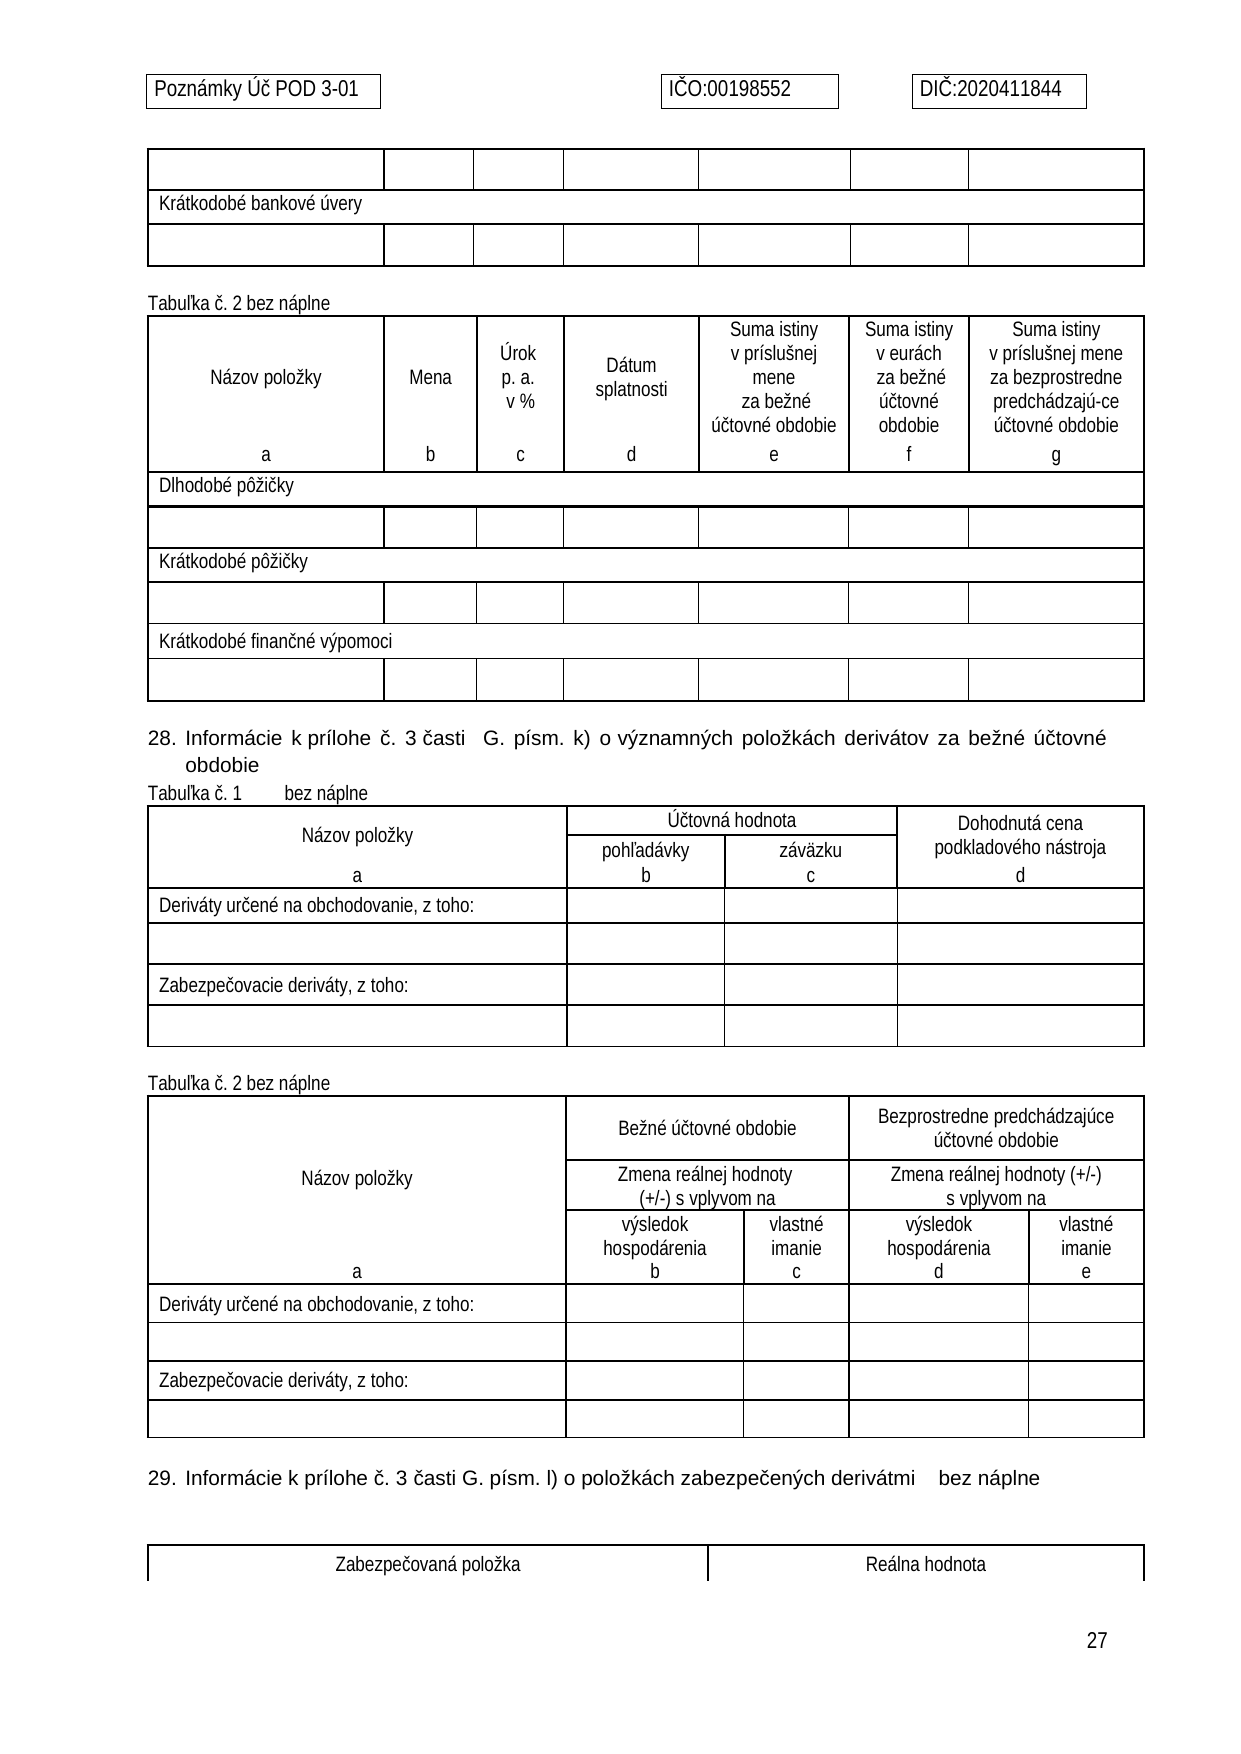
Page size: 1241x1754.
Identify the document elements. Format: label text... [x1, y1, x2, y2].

table_header Názov položky [149, 1097, 565, 1259]
table_cell [564, 659, 698, 700]
table_cell Krátkodobé bankové úvery [149, 191, 1143, 223]
table_cell [477, 508, 563, 547]
table_cell [149, 150, 383, 189]
table_cell Krátkodobé pôžičky [149, 549, 1143, 581]
table_cell c [745, 1259, 848, 1283]
table_cell b [568, 863, 724, 887]
table_cell Zabezpečovacie deriváty, z toho: [149, 1362, 565, 1399]
table_header Suma istiny v príslušnej mene za bezprostredne predchádzajú-ce účtovné obdobie [970, 317, 1143, 437]
table_cell [725, 965, 897, 1004]
table_cell [850, 1285, 1028, 1322]
table_cell [725, 889, 897, 922]
table_cell [567, 1401, 743, 1437]
table_cell [567, 1323, 743, 1360]
table_cell [1029, 1362, 1143, 1399]
table_header Bežné účtovné obdobie [567, 1097, 848, 1159]
table_header Úrok p. a. v % [478, 317, 563, 437]
table_cell [149, 1006, 566, 1046]
table_cell [149, 1401, 565, 1437]
table_cell [969, 583, 1143, 622]
table_cell vlastné imanie [745, 1211, 848, 1259]
table_cell [744, 1285, 848, 1322]
table_cell [567, 1362, 743, 1399]
table_cell e [700, 437, 848, 471]
table_cell [1029, 1285, 1143, 1322]
table_cell [849, 583, 968, 622]
table_cell [969, 225, 1143, 265]
table_cell [850, 1323, 1028, 1360]
table_cell [149, 225, 383, 265]
table_cell [898, 1006, 1143, 1046]
table_header Dohodnutá cena podkladového nástroja [898, 807, 1143, 863]
table_cell [898, 924, 1143, 963]
table_cell [898, 965, 1143, 1004]
table_cell d [565, 437, 698, 471]
table_cell Krátkodobé finančné výpomoci [149, 624, 1143, 658]
table_cell [385, 150, 473, 189]
table_cell Deriváty určené na obchodovanie, z toho: [149, 889, 566, 922]
table_cell c [726, 863, 896, 887]
table_cell [474, 150, 563, 189]
table_header Dátum splatnosti [565, 317, 698, 437]
text Tabuľka č. 2 bez náplne [148, 291, 1107, 315]
table_cell [149, 508, 383, 547]
table_cell g [970, 437, 1143, 471]
table_cell [851, 150, 968, 189]
table_cell [744, 1401, 848, 1437]
table_cell [699, 508, 848, 547]
table_header Účtovná hodnota [568, 807, 896, 834]
table_cell [744, 1362, 848, 1399]
title Informácie k prílohe č. 3 časti G. písm. k) o významných položkách derivátov za bežné účtovné obdobie [148, 726, 1107, 777]
table_cell Deriváty určené na obchodovanie, z toho: [149, 1285, 565, 1322]
table_cell [898, 889, 1143, 922]
table_cell Zmena reálnej hodnoty (+/-) s vplyvom na [567, 1161, 848, 1209]
table_cell [474, 225, 563, 265]
table_cell e [1030, 1259, 1143, 1283]
table_cell [149, 1323, 565, 1360]
table_cell Zmena reálnej hodnoty (+/-) s vplyvom na [850, 1161, 1143, 1209]
table_header Suma istiny v príslušnej mene za bežné účtovné obdobie [700, 317, 848, 437]
table_cell záväzku [726, 836, 896, 863]
table_cell [699, 150, 850, 189]
table_cell výsledok hospodárenia [850, 1211, 1028, 1259]
text Tabuľka č. 1 bez náplne [148, 781, 1107, 805]
table_cell d [850, 1259, 1028, 1283]
table_cell [850, 1362, 1028, 1399]
table_header Názov položky [149, 807, 566, 863]
table_cell f [850, 437, 968, 471]
table_cell a [149, 1259, 565, 1283]
table_cell [564, 583, 698, 622]
table_cell [699, 583, 848, 622]
table_cell [1029, 1323, 1143, 1360]
table_cell vlastné imanie [1030, 1211, 1143, 1259]
table_cell [567, 1285, 743, 1322]
table_cell [699, 225, 850, 265]
table_cell a [149, 437, 383, 471]
table_cell [851, 225, 968, 265]
table_cell [385, 659, 476, 700]
title Informácie k prílohe č. 3 časti G. písm. l) o položkách zabezpečených derivátmi bez náplne [148, 1466, 1107, 1489]
table_cell [725, 924, 897, 963]
table_cell [568, 965, 724, 1004]
table_cell [725, 1006, 897, 1046]
table_cell [385, 583, 476, 622]
table_cell [744, 1323, 848, 1360]
table_cell Dlhodobé pôžičky [149, 473, 1143, 505]
table_cell [969, 508, 1143, 547]
table_cell [568, 889, 724, 922]
table_cell [568, 1006, 724, 1046]
table_cell [564, 225, 698, 265]
table_cell [149, 583, 383, 622]
table_cell [849, 659, 968, 700]
table_cell [699, 659, 848, 700]
table_cell [849, 508, 968, 547]
table_cell výsledok hospodárenia [567, 1211, 743, 1259]
table_header Názov položky [149, 317, 383, 437]
table_cell d [898, 863, 1143, 887]
table_cell [969, 659, 1143, 700]
table_cell b [385, 437, 476, 471]
table_header Mena [385, 317, 476, 437]
table_cell [477, 583, 563, 622]
table_cell [477, 659, 563, 700]
table_cell c [478, 437, 563, 471]
table_header Suma istiny v eurách za bežné účtovné obdobie [850, 317, 968, 437]
table_header Bezprostredne predchádzajúce účtovné obdobie [850, 1097, 1143, 1159]
table_cell [149, 924, 566, 963]
table_cell [564, 150, 698, 189]
table_cell [850, 1401, 1028, 1437]
table_cell [568, 924, 724, 963]
table_cell Zabezpečovacie deriváty, z toho: [149, 965, 566, 1004]
table_cell [385, 508, 476, 547]
table_header Zabezpečovaná položka [149, 1546, 707, 1581]
table_header Reálna hodnota [709, 1546, 1143, 1581]
table_cell pohľadávky [568, 836, 724, 863]
text Tabuľka č. 2 bez náplne [148, 1071, 1107, 1094]
table_cell b [567, 1259, 743, 1283]
table_cell a [149, 863, 566, 887]
table_cell [1029, 1401, 1143, 1437]
table_cell [385, 225, 473, 265]
table_cell [564, 508, 698, 547]
table_cell [969, 150, 1143, 189]
table_cell [149, 659, 383, 700]
